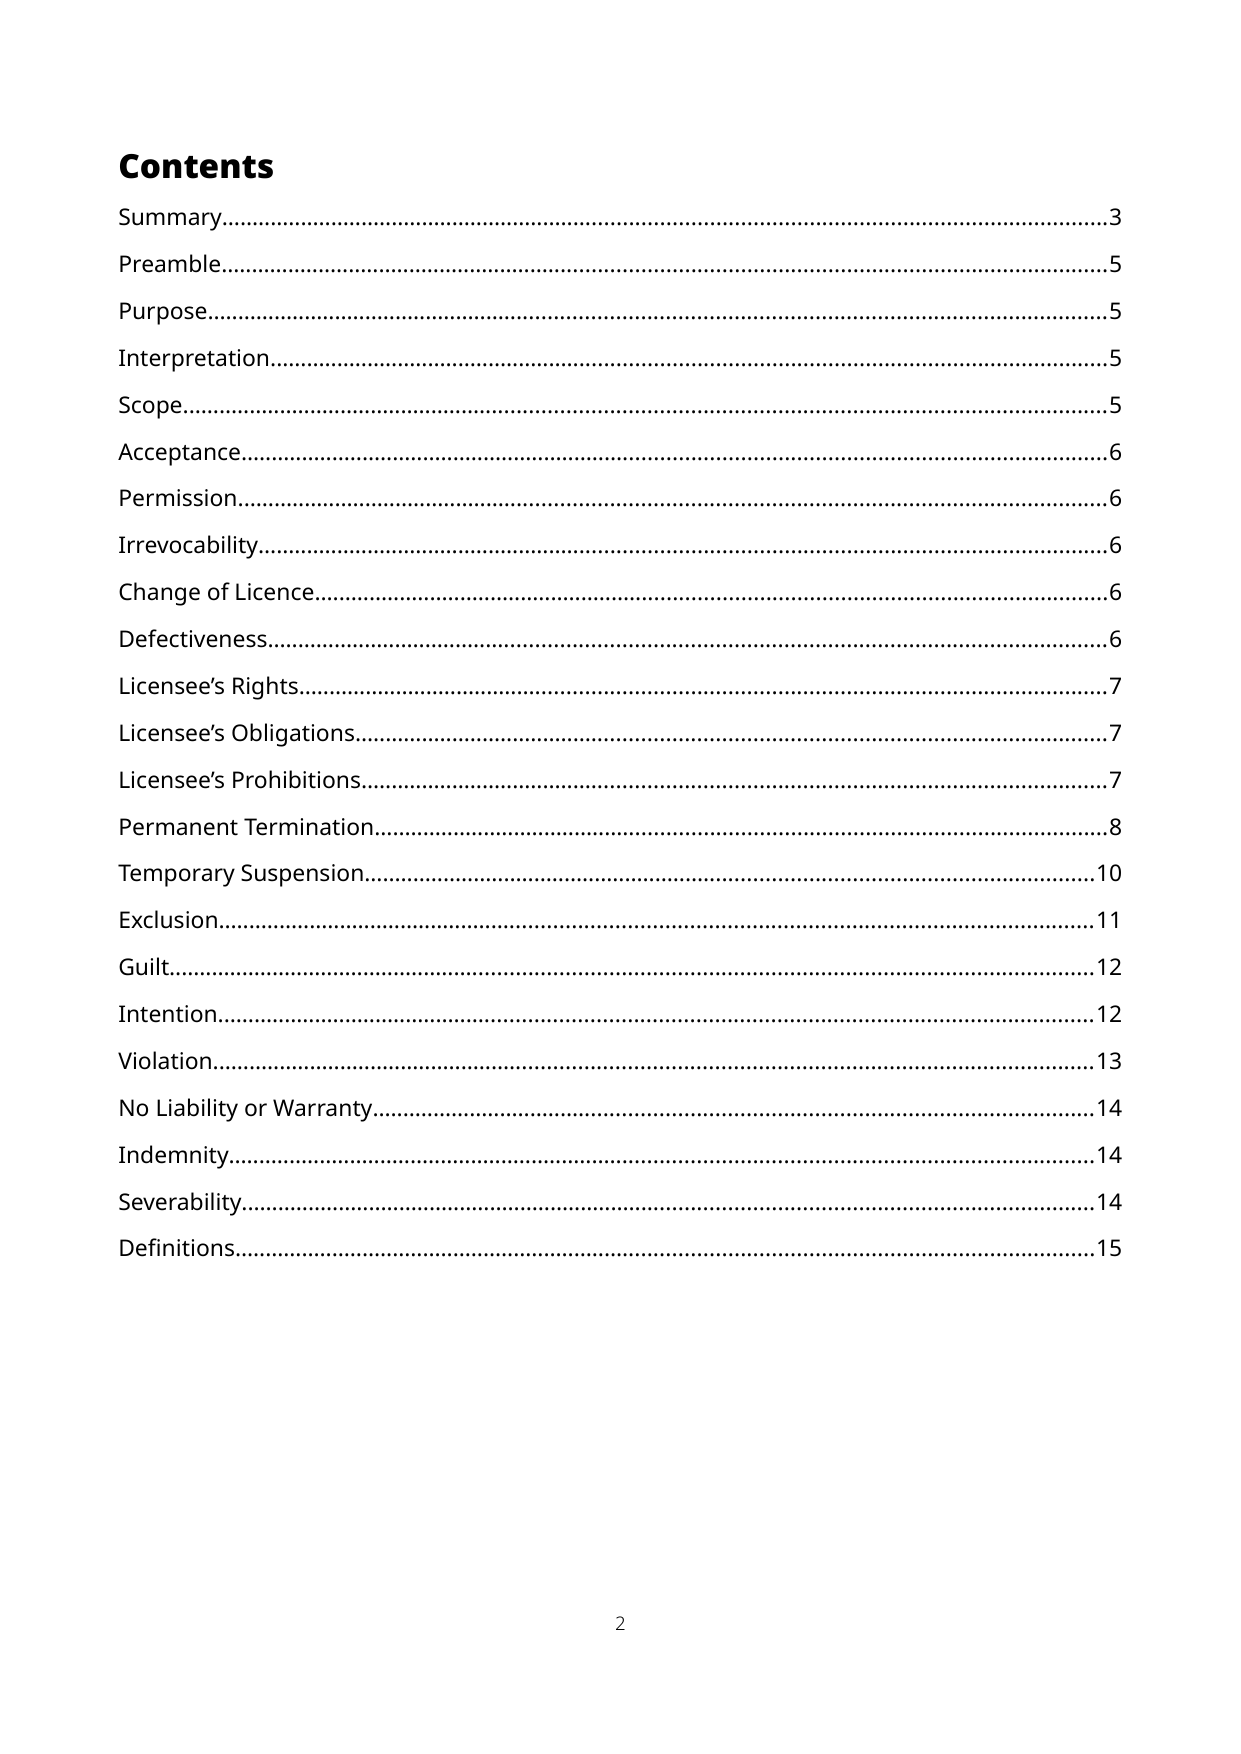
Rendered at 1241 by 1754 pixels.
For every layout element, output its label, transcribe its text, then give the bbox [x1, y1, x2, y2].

text Defectiveness 6 [118, 623, 1122, 654]
text Guilt 12 [118, 951, 1122, 982]
text Licensee’s Rights 7 [118, 670, 1122, 701]
text Intention 12 [118, 998, 1122, 1029]
subtitle Contents [118, 143, 1122, 188]
text Permission 6 [118, 482, 1122, 513]
text Violation 13 [118, 1045, 1122, 1076]
text Change of Licence 6 [118, 576, 1122, 607]
text Interpretation 5 [118, 342, 1122, 373]
text Summary 3 [118, 201, 1122, 232]
text Acceptance 6 [118, 435, 1122, 467]
text Temporary Suspension 10 [118, 857, 1122, 888]
text Exclusion 11 [118, 904, 1122, 935]
text No Liability or Warranty 14 [118, 1092, 1122, 1123]
text Definitions 15 [118, 1232, 1122, 1263]
text Severability 14 [118, 1185, 1122, 1217]
text Licensee’s Obligations 7 [118, 717, 1122, 748]
text Indemnity 14 [118, 1138, 1122, 1170]
text Scope 5 [118, 388, 1122, 420]
text Preamble 5 [118, 248, 1122, 279]
text Licensee’s Prohibitions 7 [118, 763, 1122, 795]
text Permanent Termination 8 [118, 810, 1122, 842]
text Purpose 5 [118, 295, 1122, 326]
text Irrevocability 6 [118, 529, 1122, 560]
